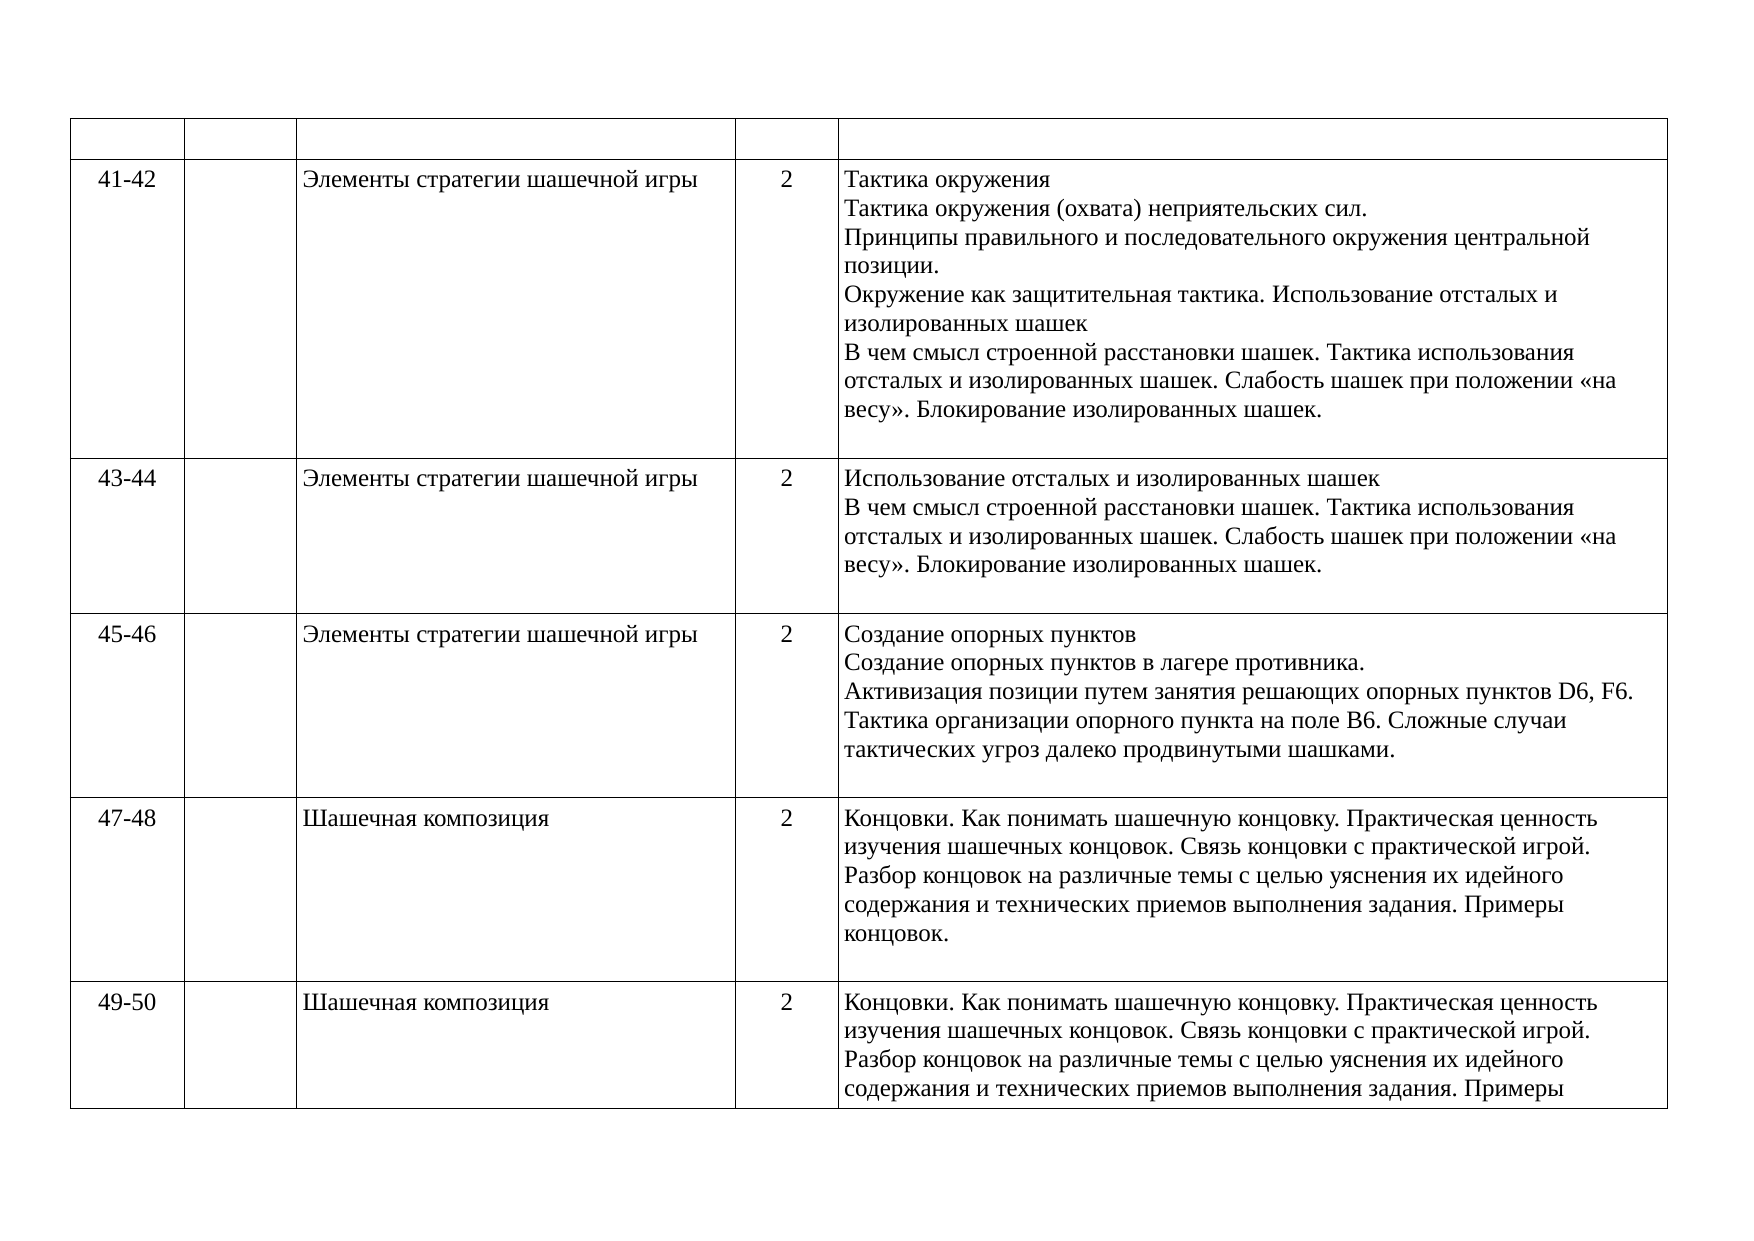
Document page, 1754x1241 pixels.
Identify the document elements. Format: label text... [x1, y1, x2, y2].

table_cell [185, 982, 296, 1107]
table_cell 47-48 [71, 798, 184, 981]
table_cell Шашечная композиция [297, 982, 735, 1107]
table_cell 41-42 [71, 160, 184, 457]
table_cell [71, 119, 184, 158]
table_cell 2 [736, 798, 838, 981]
table_cell [185, 459, 296, 613]
table_cell [185, 798, 296, 981]
table_cell 2 [736, 614, 838, 797]
table_cell 43-44 [71, 459, 184, 613]
table_cell [736, 119, 838, 158]
table_cell Использование отсталых и изолированных шашек В чем смысл строенной расстановки шашек. Тактика использования отсталых и изолированных шашек. Слабость шашек при положении «на весу». Блокирование изолированных шашек. [839, 459, 1667, 613]
table_cell Создание опорных пунктов Создание опорных пунктов в лагере противника. Активизация позиции путем занятия решающих опорных пунктов D6, F6. Тактика организации опорного пункта на поле В6. Сложные случаи тактических угроз далеко продвинутыми шашками. [839, 614, 1667, 797]
table_cell Тактика окружения Тактика окружения (охвата) неприятельских сил. Принципы правильного и последовательного окружения центральной позиции. Окружение как защитительная тактика. Использование отсталых и изолированных шашек В чем смысл строенной расстановки шашек. Тактика использования отсталых и изолированных шашек. Слабость шашек при положении «на весу». Блокирование изолированных шашек. [839, 160, 1667, 457]
table_cell 2 [736, 160, 838, 457]
table_cell Элементы стратегии шашечной игры [297, 160, 735, 457]
table_cell 2 [736, 459, 838, 613]
table_cell [185, 614, 296, 797]
table_cell [839, 119, 1667, 158]
table_cell Элементы стратегии шашечной игры [297, 614, 735, 797]
table_cell 45-46 [71, 614, 184, 797]
table_cell Концовки. Как понимать шашечную концовку. Практическая ценность изучения шашечных концовок. Связь концовки с практической игрой. Разбор концовок на различные темы с целью уяснения их идейного содержания и технических приемов выполнения задания. Примеры [839, 982, 1667, 1107]
table_cell [185, 160, 296, 457]
table_cell Элементы стратегии шашечной игры [297, 459, 735, 613]
table_cell [185, 119, 296, 158]
table_cell Шашечная композиция [297, 798, 735, 981]
table_cell 49-50 [71, 982, 184, 1107]
table_cell 2 [736, 982, 838, 1107]
table_cell Концовки. Как понимать шашечную концовку. Практическая ценность изучения шашечных концовок. Связь концовки с практической игрой. Разбор концовок на различные темы с целью уяснения их идейного содержания и технических приемов выполнения задания. Примеры концовок. [839, 798, 1667, 981]
table_cell [297, 119, 735, 158]
